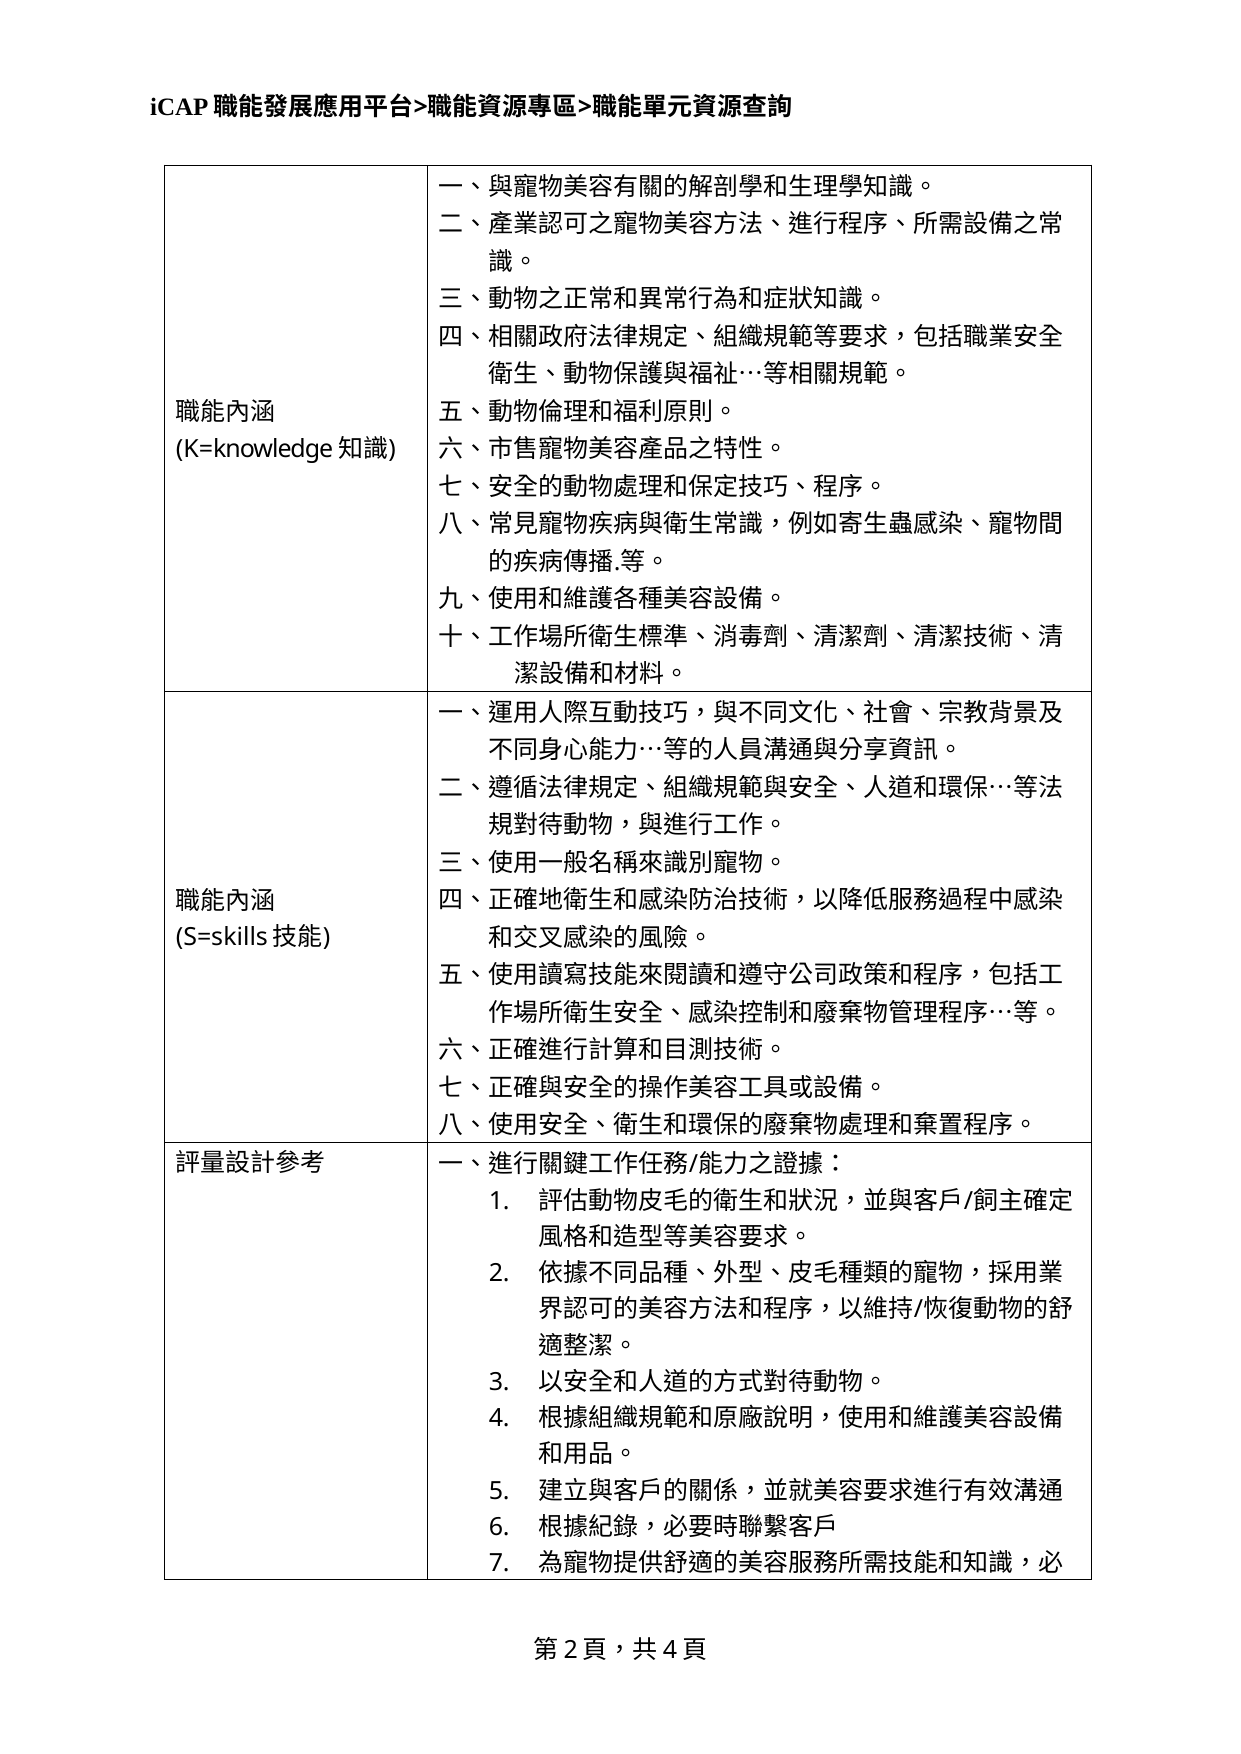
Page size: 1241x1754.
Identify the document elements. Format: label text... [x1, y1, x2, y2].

table_cell 進行關鍵工作任務/能力之證據： 評估動物皮毛的衛生和狀況，並與客戶/飼主確定風格和造型等美容要求。 依據不同品種、外型、皮毛種類的寵物，採用業界認可的美容方法和程序，以維持/恢復動物的舒適整潔。 以安全和人道的方式對待動物。 根據組織規範和原廠說明，使用和維護美容設備和用品。 建立與客戶的關係，並就美容要求進行有效溝通 根據紀錄，必要時聯繫客戶 為寵物提供舒適的美容服務所需技能和知識，必須能夠轉移到各種工作環境和情境中，包括處理意外事件的能力。 二、評量情境與資源： 本單元評量可在提供美容服務的寵物店家實務工作中，或在模擬正常工作條件的情況下進行。 評量時須提供一定範圍的寵物品種及相關資訊、設備和/或資源，以利人員展現其能力。 三、評量方法：選擇足以展現受評者所需知識、能力之口語或技能評量，建議成果證據包括： 對受評者所需知識與技能規劃評量工具，以書面和/或能力展現方式驗證能力。 觀察、記錄和第一手證明受評者應用在實際任務的證據。 在重現實務工作條件的情況下的能力演練。 第三方證據。 實際技能證據的作品集。 【註】本單元可與其他相近領域類別單元進行整體評量。 [428, 1143, 1091, 1579]
table_cell 評量設計參考 [165, 1143, 427, 1579]
table_cell 職能內涵 (S=skills技能) [165, 692, 427, 1142]
table_cell 與寵物美容有關的解剖學和生理學知識。 產業認可之寵物美容方法、進行程序、所需設備之常識。 動物之正常和異常行為和症狀知識。 相關政府法律規定、組織規範等要求，包括職業安全衛生、動物保護與福祉…等相關規範。 動物倫理和福利原則。 市售寵物美容產品之特性。 安全的動物處理和保定技巧、程序。 常見寵物疾病與衛生常識，例如寄生蟲感染、寵物間的疾病傳播.等。 使用和維護各種美容設備。 工作場所衛生標準、消毒劑、清潔劑、清潔技術、清潔設備和材料。 [428, 166, 1091, 691]
table_cell 運用人際互動技巧，與不同文化、社會、宗教背景及不同身心能力…等的人員溝通與分享資訊。 遵循法律規定、組織規範與安全、人道和環保…等法規對待動物，與進行工作。 使用一般名稱來識別寵物。 正確地衛生和感染防治技術，以降低服務過程中感染和交叉感染的風險。 使用讀寫技能來閱讀和遵守公司政策和程序，包括工作場所衛生安全、感染控制和廢棄物管理程序…等。 正確進行計算和目測技術。 正確與安全的操作美容工具或設備。 使用安全、衛生和環保的廢棄物處理和棄置程序。 [428, 692, 1091, 1142]
table_cell 職能內涵 (K=knowledge知識) [165, 166, 427, 691]
